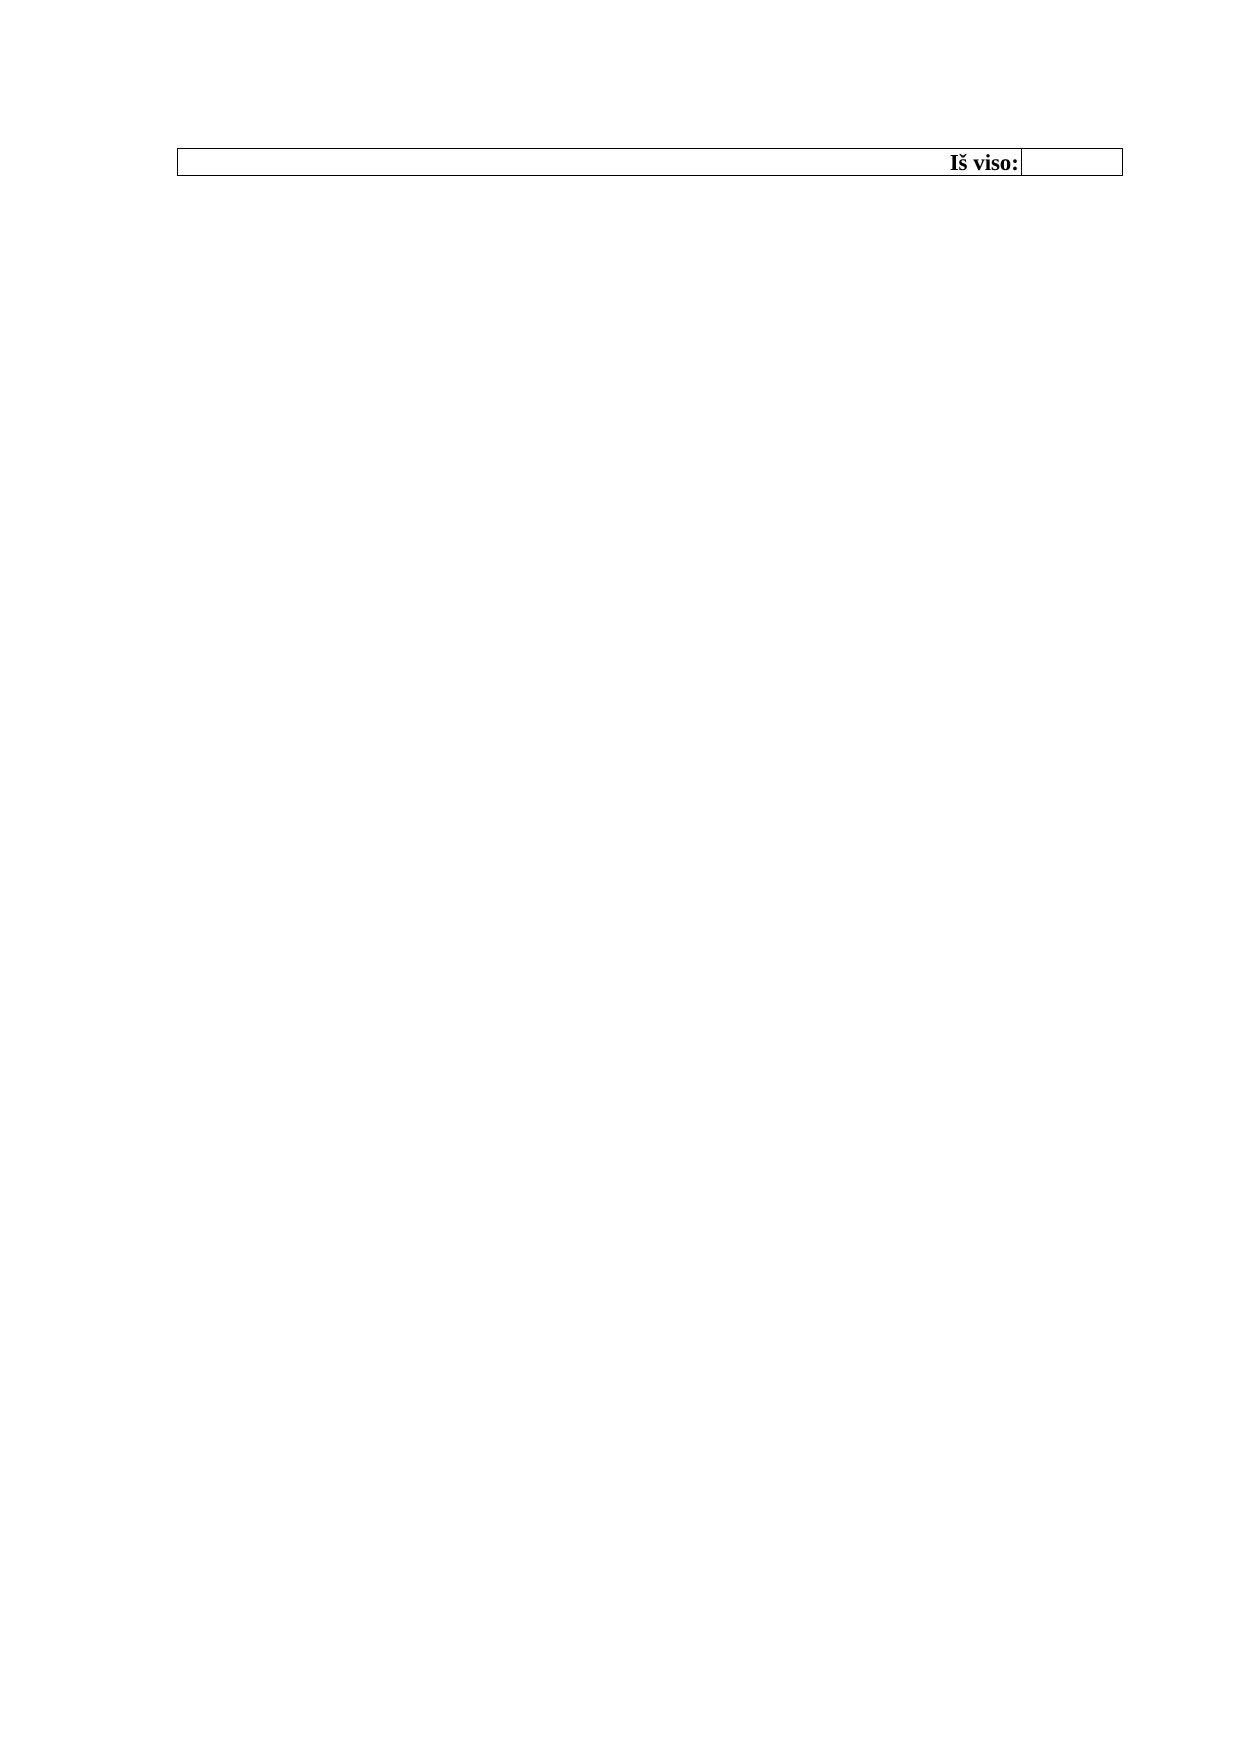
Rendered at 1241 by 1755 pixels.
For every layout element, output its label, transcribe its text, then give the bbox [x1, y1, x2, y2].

table_cell Iš viso: [178, 149, 1021, 175]
table_cell [1022, 149, 1122, 175]
